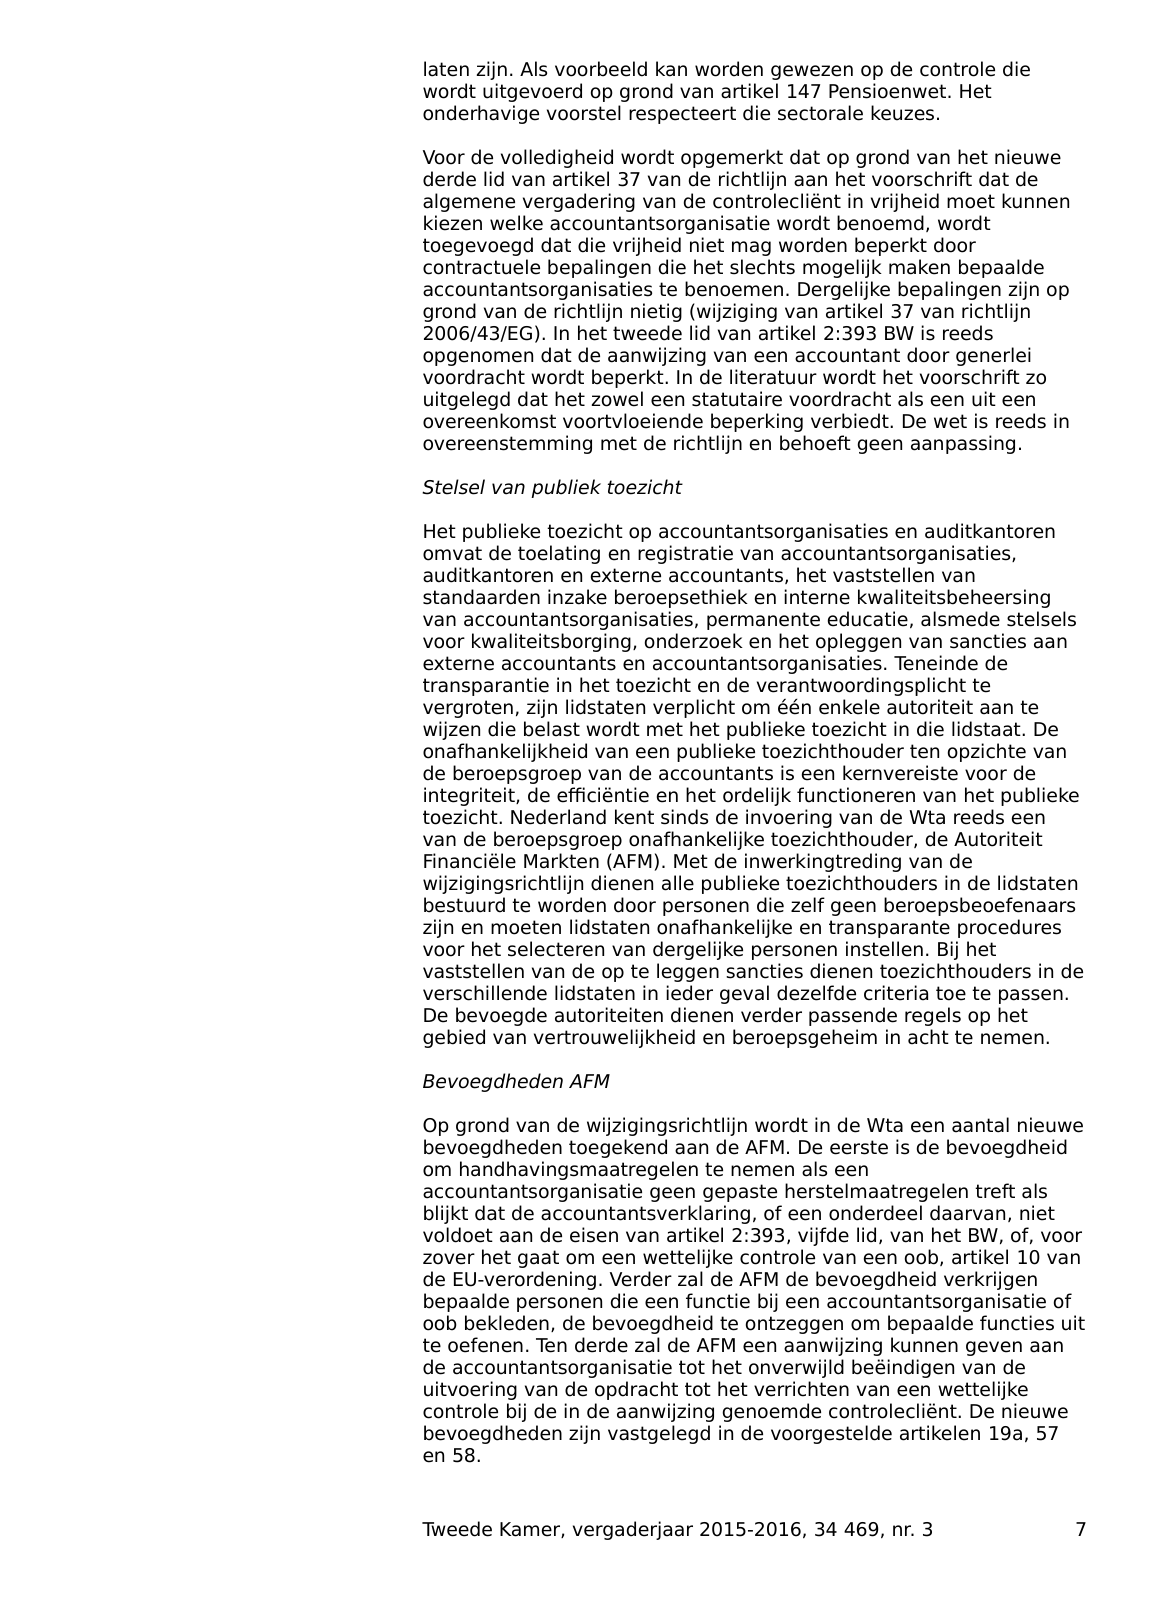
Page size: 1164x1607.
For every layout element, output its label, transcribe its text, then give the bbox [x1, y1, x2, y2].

text Het publieke toezicht op accountantsorganisaties en auditkantoren omvat de toelating en registratie van accountantsorganisaties, auditkantoren en externe accountants, het vaststellen van standaarden inzake beroepsethiek en interne kwaliteitsbeheersing van accountantsorganisaties, permanente educatie, alsmede stelsels voor kwaliteitsborging, onderzoek en het opleggen van sancties aan externe accountants en accountantsorganisaties. Teneinde de transparantie in het toezicht en de verantwoordingsplicht te vergroten, zijn lidstaten verplicht om één enkele autoriteit aan te wijzen die belast wordt met het publieke toezicht in die lidstaat. De onafhankelijkheid van een publieke toezichthouder ten opzichte van de beroepsgroep van de accountants is een kernvereiste voor de integriteit, de efficiëntie en het ordelijk functioneren van het publieke toezicht. Nederland kent sinds de invoering van de Wta reeds een van de beroepsgroep onafhankelijke toezichthouder, de Autoriteit Financiële Markten (AFM). Met de inwerkingtreding van de wijzigingsrichtlijn dienen alle publieke toezichthouders in de lidstaten bestuurd te worden door personen die zelf geen beroepsbeoefenaars zijn en moeten lidstaten onafhankelijke en transparante procedures voor het selecteren van dergelijke personen instellen. Bij het vaststellen van de op te leggen sancties dienen toezichthouders in de verschillende lidstaten in ieder geval dezelfde criteria toe te passen. De bevoegde autoriteiten dienen verder passende regels op het gebied van vertrouwelijkheid en beroepsgeheim in acht te nemen. [422, 521, 1087, 1049]
text laten zijn. Als voorbeeld kan worden gewezen op de controle die wordt uitgevoerd op grond van artikel 147 Pensioenwet. Het onderhavige voorstel respecteert die sectorale keuzes. [422, 59, 1087, 125]
subtitle Bevoegdheden AFM [422, 1071, 1087, 1093]
text Voor de volledigheid wordt opgemerkt dat op grond van het nieuwe derde lid van artikel 37 van de richtlijn aan het voorschrift dat de algemene vergadering van de controlecliënt in vrijheid moet kunnen kiezen welke accountantsorganisatie wordt benoemd, wordt toegevoegd dat die vrijheid niet mag worden beperkt door contractuele bepalingen die het slechts mogelijk maken bepaalde accountantsorganisaties te benoemen. Dergelijke bepalingen zijn op grond van de richtlijn nietig (wijziging van artikel 37 van richtlijn 2006/43/EG). In het tweede lid van artikel 2:393 BW is reeds opgenomen dat de aanwijzing van een accountant door generlei voordracht wordt beperkt. In de literatuur wordt het voorschrift zo uitgelegd dat het zowel een statutaire voordracht als een uit een overeenkomst voortvloeiende beperking verbiedt. De wet is reeds in overeenstemming met de richtlijn en behoeft geen aanpassing. [422, 147, 1087, 455]
subtitle Stelsel van publiek toezicht [422, 477, 1087, 499]
text Op grond van de wijzigingsrichtlijn wordt in de Wta een aantal nieuwe bevoegdheden toegekend aan de AFM. De eerste is de bevoegdheid om handhavingsmaatregelen te nemen als een accountantsorganisatie geen gepaste herstelmaatregelen treft als blijkt dat de accountantsverklaring, of een onderdeel daarvan, niet voldoet aan de eisen van artikel 2:393, vijfde lid, van het BW, of, voor zover het gaat om een wettelijke controle van een oob, artikel 10 van de EU-verordening. Verder zal de AFM de bevoegdheid verkrijgen bepaalde personen die een functie bij een accountantsorganisatie of oob bekleden, de bevoegdheid te ontzeggen om bepaalde functies uit te oefenen. Ten derde zal de AFM een aanwijzing kunnen geven aan de accountantsorganisatie tot het onverwijld beëindigen van de uitvoering van de opdracht tot het verrichten van een wettelijke controle bij de in de aanwijzing genoemde controlecliënt. De nieuwe bevoegdheden zijn vastgelegd in de voorgestelde artikelen 19a, 57 en 58. [422, 1115, 1087, 1467]
